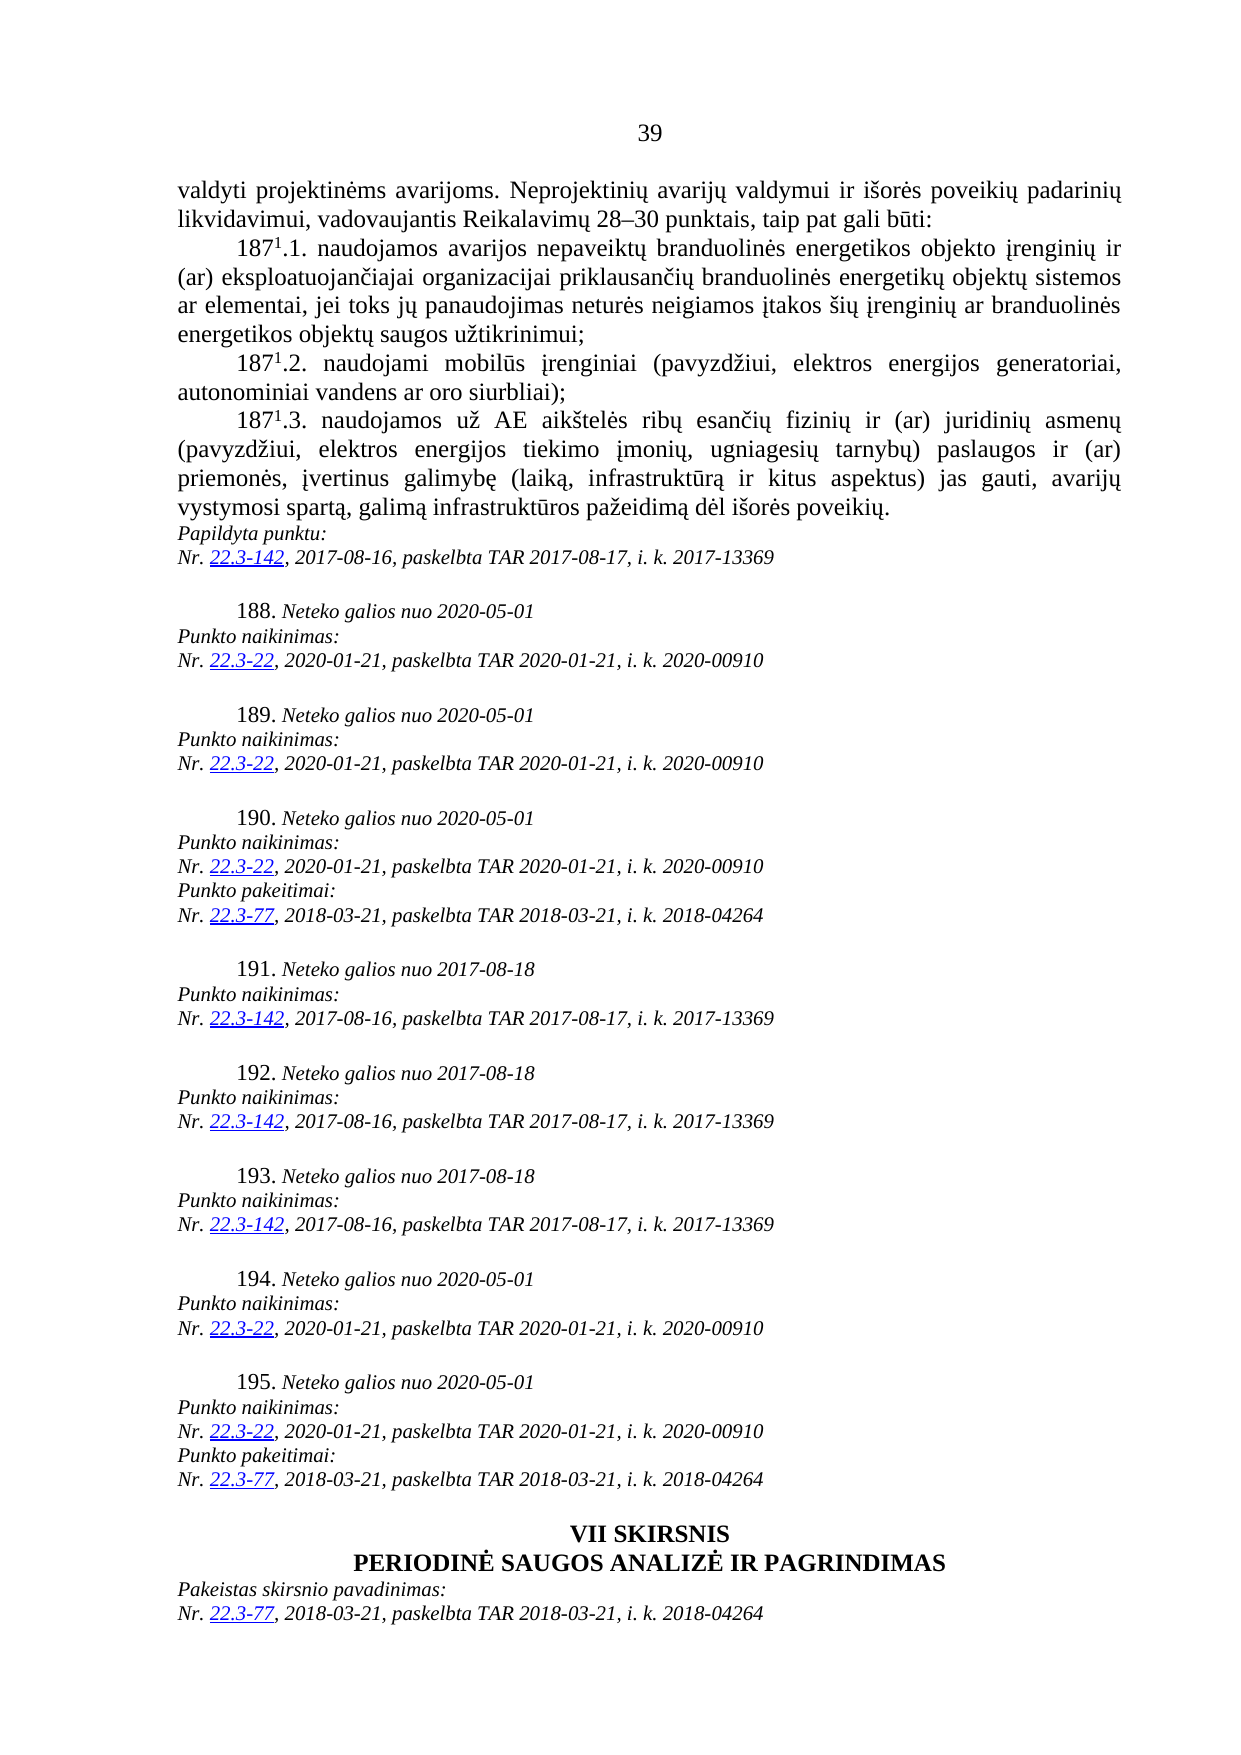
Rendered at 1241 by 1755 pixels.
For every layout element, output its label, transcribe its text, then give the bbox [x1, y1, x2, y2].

text Punkto naikinimas: [177, 1085, 1122, 1109]
text 1871.3. naudojamos už AE aikštelės ribų esančių fizinių ir (ar) juridinių asmenų (pavyzdžiui, elektros energijos tiekimo įmonių, ugniagesių tarnybų) paslaugos ir (ar) priemonės, įvertinus galimybę (laiką, infrastruktūrą ir kitus aspektus) jas gauti, avarijų vystymosi spartą, galimą infrastruktūros pažeidimą dėl išorės poveikių. [177, 406, 1122, 521]
text Nr. 22.3-22, 2020-01-21, paskelbta TAR 2020-01-21, i. k. 2020-00910 [177, 1315, 1122, 1339]
text Punkto pakeitimai: [177, 1443, 1122, 1467]
text 194. Neteko galios nuo 2020-05-01 [177, 1265, 1122, 1291]
text PERIODINĖ SAUGOS ANALIZĖ IR PAGRINDIMAS [177, 1548, 1122, 1577]
text Nr. 22.3-142, 2017-08-16, paskelbta TAR 2017-08-17, i. k. 2017-13369 [177, 1212, 1122, 1236]
text Punkto naikinimas: [177, 1394, 1122, 1419]
text Nr. 22.3-22, 2020-01-21, paskelbta TAR 2020-01-21, i. k. 2020-00910 [177, 648, 1122, 672]
text Punkto naikinimas: [177, 727, 1122, 751]
text Nr. 22.3-142, 2017-08-16, paskelbta TAR 2017-08-17, i. k. 2017-13369 [177, 1109, 1122, 1133]
text Punkto pakeitimai: [177, 878, 1122, 902]
text valdyti projektinėms avarijoms. Neprojektinių avarijų valdymui ir išorės poveikių padarinių likvidavimui, vadovaujantis Reikalavimų 28–30 punktais, taip pat gali būti: [177, 176, 1122, 233]
text Punkto naikinimas: [177, 830, 1122, 854]
text Nr. 22.3-22, 2020-01-21, paskelbta TAR 2020-01-21, i. k. 2020-00910 [177, 1419, 1122, 1443]
text 1871.2. naudojami mobilūs įrenginiai (pavyzdžiui, elektros energijos generatoriai, autonominiai vandens ar oro siurbliai); [177, 348, 1122, 406]
text 192. Neteko galios nuo 2017-08-18 [177, 1058, 1122, 1085]
text Nr. 22.3-142, 2017-08-16, paskelbta TAR 2017-08-17, i. k. 2017-13369 [177, 1006, 1122, 1030]
text Papildyta punktu: [177, 521, 1122, 545]
text Pakeistas skirsnio pavadinimas: [177, 1577, 1122, 1601]
text Nr. 22.3-77, 2018-03-21, paskelbta TAR 2018-03-21, i. k. 2018-04264 [177, 1601, 1122, 1625]
text 188. Neteko galios nuo 2020-05-01 [177, 597, 1122, 624]
text Nr. 22.3-142, 2017-08-16, paskelbta TAR 2017-08-17, i. k. 2017-13369 [177, 545, 1122, 569]
text Nr. 22.3-22, 2020-01-21, paskelbta TAR 2020-01-21, i. k. 2020-00910 [177, 751, 1122, 775]
text Punkto naikinimas: [177, 982, 1122, 1006]
text Punkto naikinimas: [177, 624, 1122, 648]
text Punkto naikinimas: [177, 1291, 1122, 1315]
text Punkto naikinimas: [177, 1188, 1122, 1212]
text Nr. 22.3-77, 2018-03-21, paskelbta TAR 2018-03-21, i. k. 2018-04264 [177, 1467, 1122, 1491]
text 189. Neteko galios nuo 2020-05-01 [177, 701, 1122, 727]
text 193. Neteko galios nuo 2017-08-18 [177, 1162, 1122, 1188]
text 1871.1. naudojamos avarijos nepaveiktų branduolinės energetikos objekto įrenginių ir (ar) eksploatuojančiajai organizacijai priklausančių branduolinės energetikų objektų sistemos ar elementai, jei toks jų panaudojimas neturės neigiamos įtakos šių įrenginių ar branduolinės energetikos objektų saugos užtikrinimui; [177, 233, 1122, 348]
text Nr. 22.3-77, 2018-03-21, paskelbta TAR 2018-03-21, i. k. 2018-04264 [177, 902, 1122, 927]
text VII SKIRSNIS [177, 1519, 1122, 1548]
text Nr. 22.3-22, 2020-01-21, paskelbta TAR 2020-01-21, i. k. 2020-00910 [177, 854, 1122, 878]
text 191. Neteko galios nuo 2017-08-18 [177, 955, 1122, 982]
text 195. Neteko galios nuo 2020-05-01 [177, 1368, 1122, 1394]
text 190. Neteko galios nuo 2020-05-01 [177, 804, 1122, 830]
